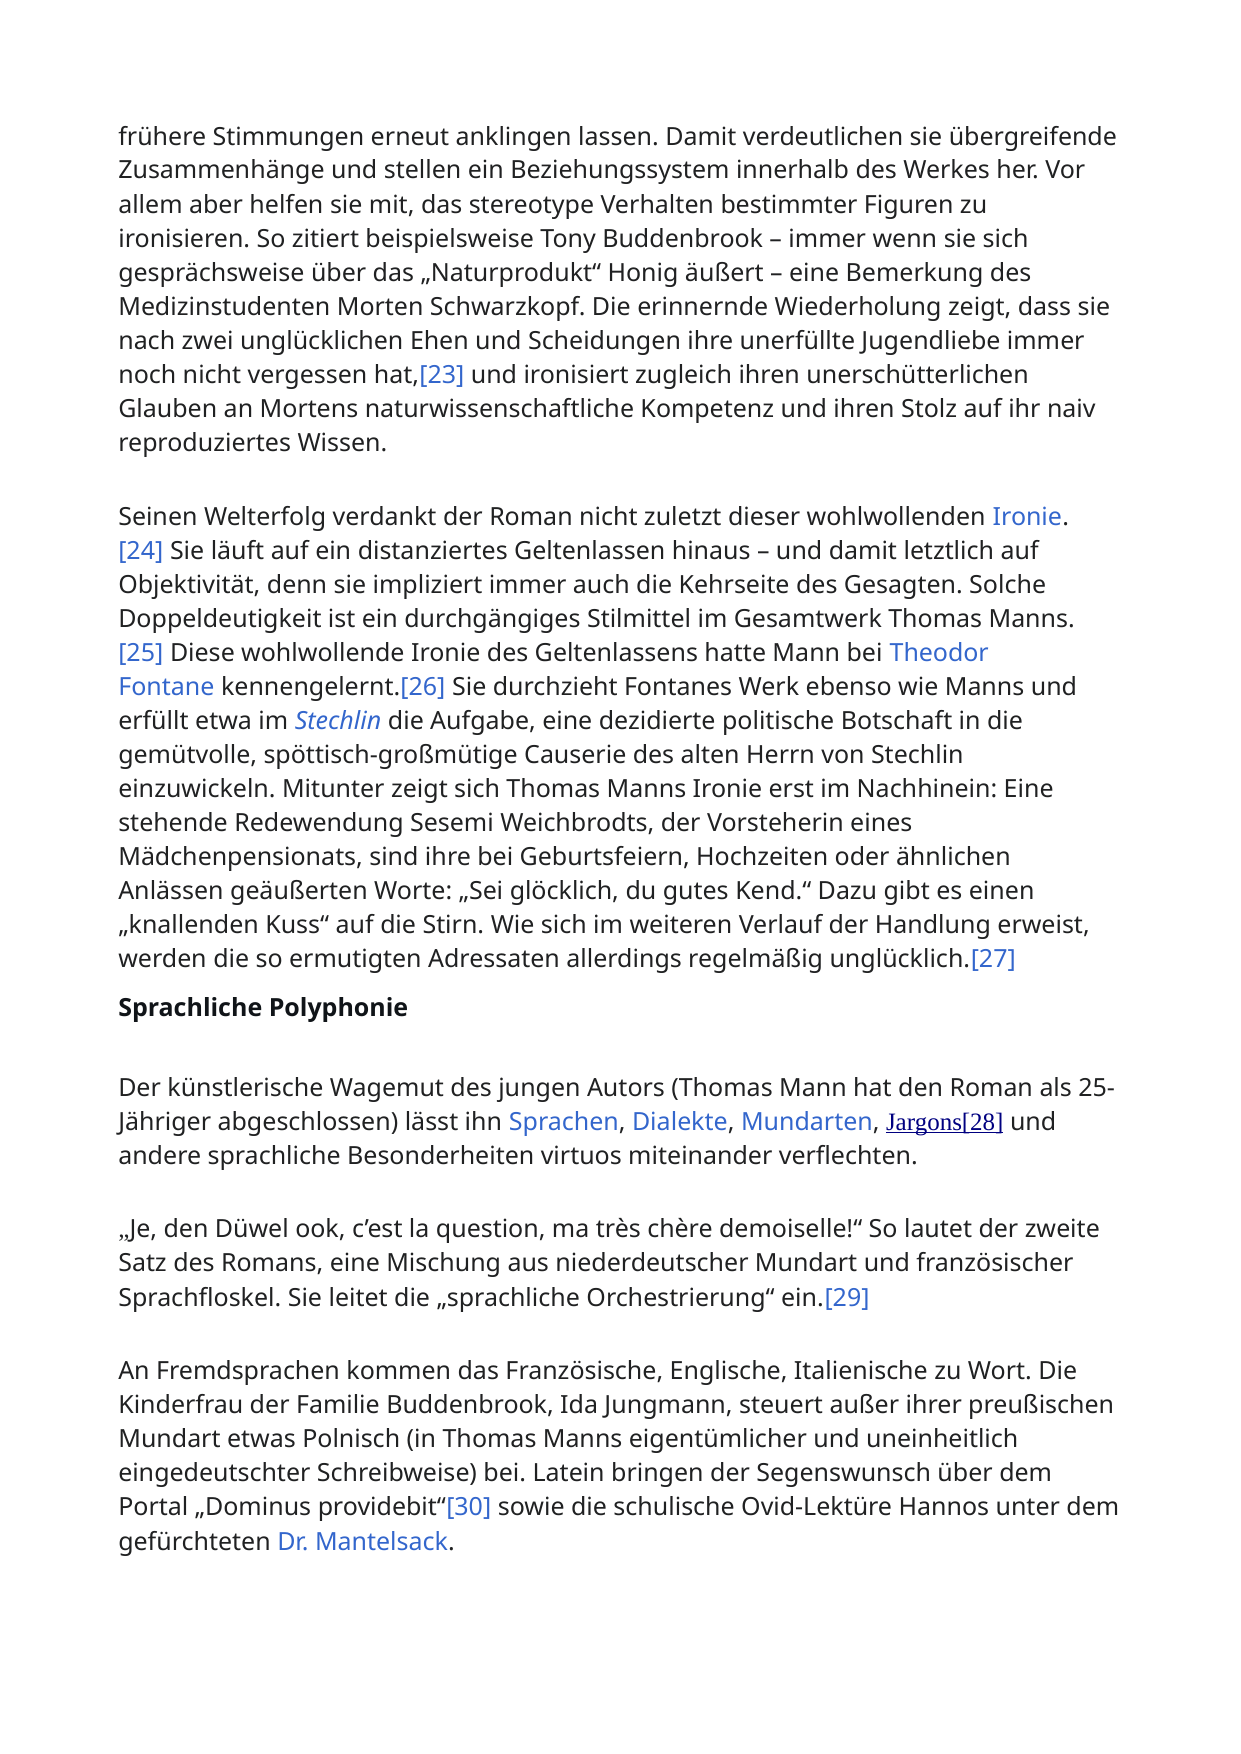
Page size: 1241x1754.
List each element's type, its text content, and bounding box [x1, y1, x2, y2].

subtitle Sprachliche Polyphonie [118, 990, 1122, 1024]
text „Je, den Düwel ook, c’est la question, ma très chère demoiselle!“ So lautet der zweite Satz des Romans, eine Mischung aus niederdeutscher Mundart und französischer Sprachfloskel. Sie leitet die „sprachliche Orchestrierung“ ein.[29] [118, 1211, 1122, 1313]
text Seinen Welterfolg verdankt der Roman nicht zuletzt dieser wohlwollenden Ironie.[24] Sie läuft auf ein distanziertes Geltenlassen hinaus – und damit letztlich auf Objektivität, denn sie impliziert immer auch die Kehrseite des Gesagten. Solche Doppeldeutigkeit ist ein durchgängiges Stilmittel im Gesamtwerk Thomas Manns.[25] Diese wohlwollende Ironie des Geltenlassens hatte Mann bei Theodor Fontane kennengelernt.[26] Sie durchzieht Fontanes Werk ebenso wie Manns und erfüllt etwa im Stechlin die Aufgabe, eine dezidierte politische Botschaft in die gemütvolle, spöttisch-großmütige Causerie des alten Herrn von Stechlin einzuwickeln. Mitunter zeigt sich Thomas Manns Ironie erst im Nachhinein: Eine stehende Redewendung Sesemi Weichbrodts, der Vorsteherin eines Mädchenpensionats, sind ihre bei Geburtsfeiern, Hochzeiten oder ähnlichen Anlässen geäußerten Worte: „Sei glöcklich, du gutes Kend.“ Dazu gibt es einen „knallenden Kuss“ auf die Stirn. Wie sich im weiteren Verlauf der Handlung erweist, werden die so ermutigten Adressaten allerdings regelmäßig unglücklich.[27] [118, 498, 1122, 975]
text frühere Stimmungen erneut anklingen lassen. Damit verdeutlichen sie übergreifende Zusammenhänge und stellen ein Beziehungssystem innerhalb des Werkes her. Vor allem aber helfen sie mit, das stereotype Verhalten bestimmter Figuren zu ironisieren. So zitiert beispielsweise Tony Buddenbrook – immer wenn sie sich gesprächsweise über das „Naturprodukt“ Honig äußert – eine Bemerkung des Medizinstudenten Morten Schwarzkopf. Die erinnernde Wiederholung zeigt, dass sie nach zwei unglücklichen Ehen und Scheidungen ihre unerfüllte Jugendliebe immer noch nicht vergessen hat,[23] und ironisiert zugleich ihren unerschütterlichen Glauben an Mortens naturwissenschaftliche Kompetenz und ihren Stolz auf ihr naiv reproduziertes Wissen. [118, 118, 1122, 459]
text An Fremdsprachen kommen das Französische, Englische, Italienische zu Wort. Die Kinderfrau der Familie Buddenbrook, Ida Jungmann, steuert außer ihrer preußischen Mundart etwas Polnisch (in Thomas Manns eigentümlicher und uneinheitlich eingedeutschter Schreibweise) bei. Latein bringen der Segenswunsch über dem Portal „Dominus providebit“[30] sowie die schulische Ovid-Lektüre Hannos unter dem gefürchteten Dr. Mantelsack. [118, 1353, 1122, 1557]
text Der künstlerische Wagemut des jungen Autors (Thomas Mann hat den Roman als 25-Jähriger abgeschlossen) lässt ihn Sprachen, Dialekte, Mundarten, Jargons[28] und andere sprachliche Besonderheiten virtuos miteinander verflechten. [118, 1069, 1122, 1171]
